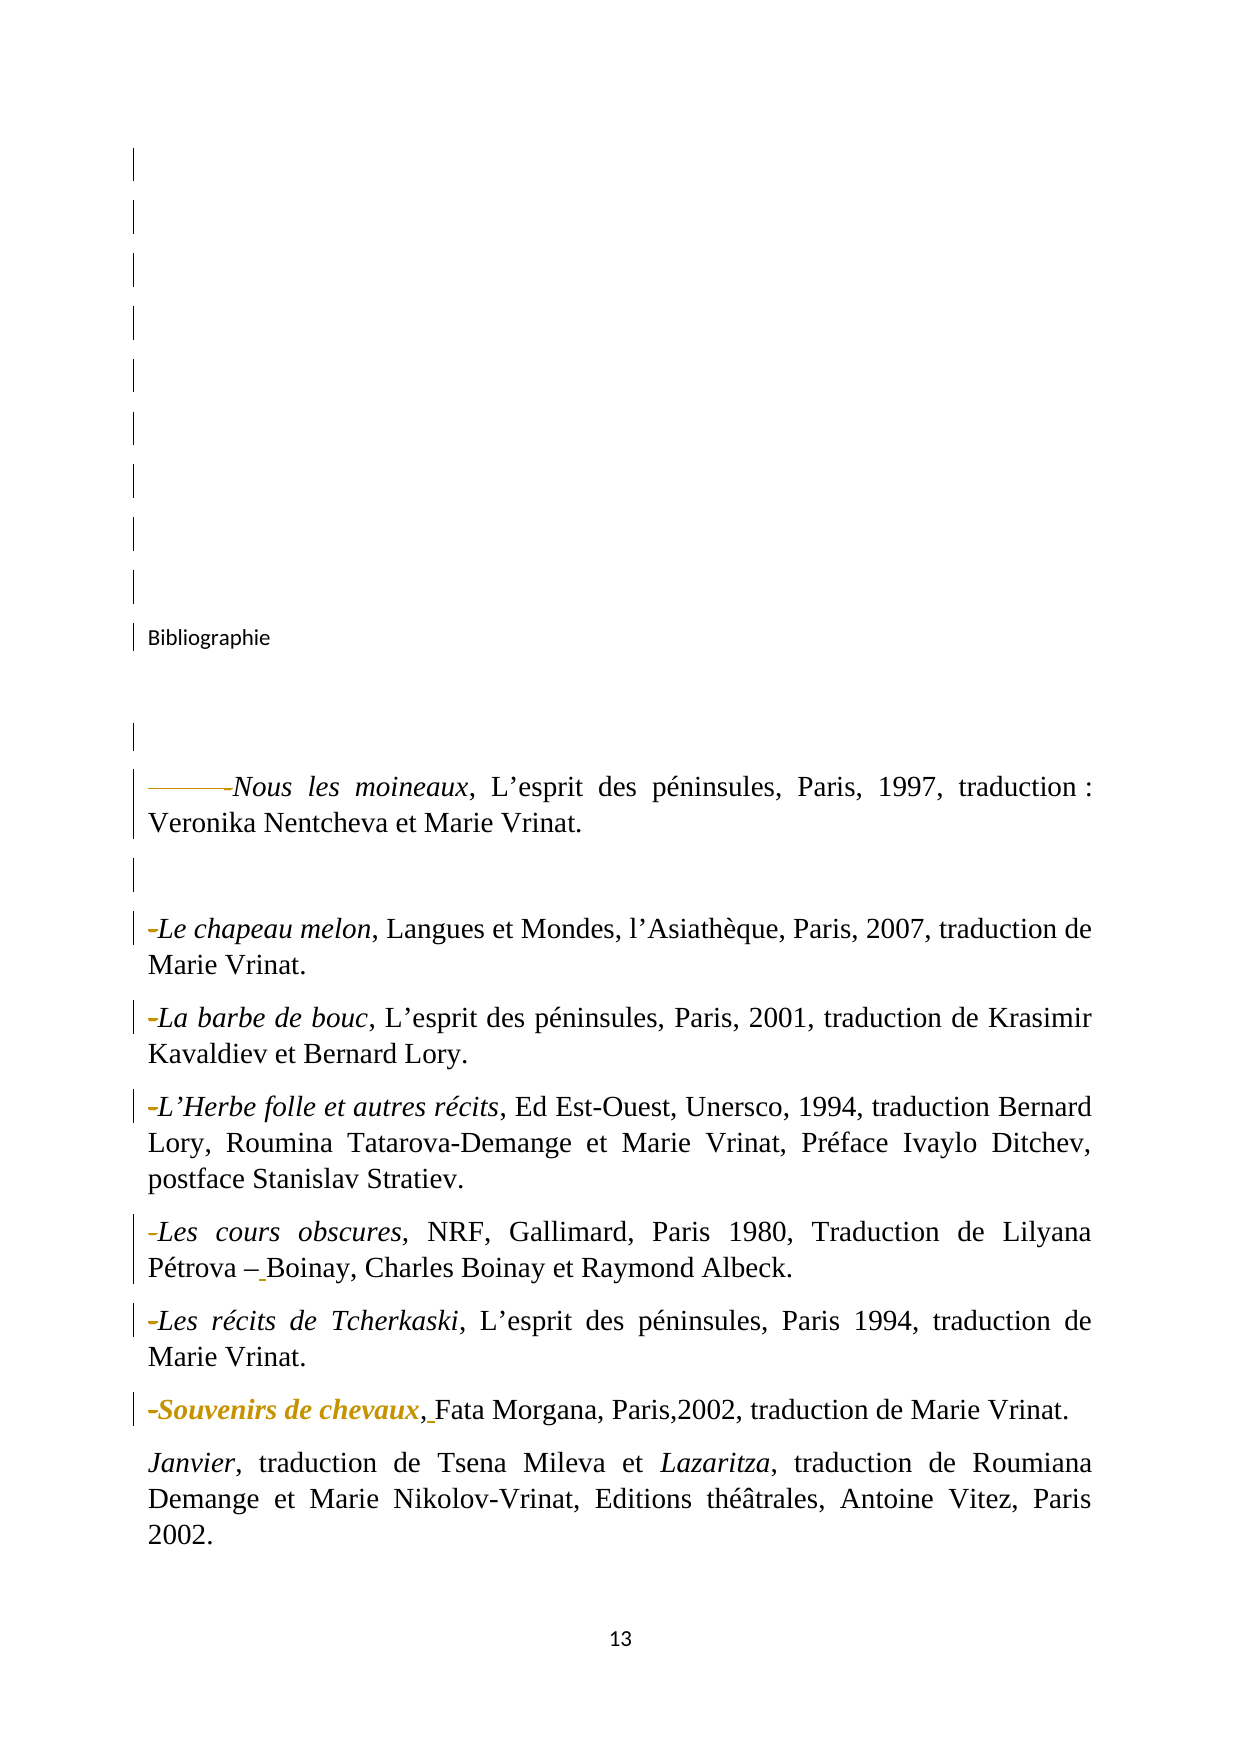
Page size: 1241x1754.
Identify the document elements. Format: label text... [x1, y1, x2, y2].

text La barbe de bouc, L’esprit des péninsules, Paris, 2001, traduction de Krasimir Kavaldiev et Bernard Lory. [148, 1000, 1093, 1070]
text Le chapeau melon, Langues et Mondes, l’Asiathèque, Paris, 2007, traduction de Marie Vrinat. [148, 911, 1093, 981]
text Les cours obscures, NRF, Gallimard, Paris 1980, Traduction de Lilyana Pétrova – Boinay, Charles Boinay et Raymond Albeck. [148, 1214, 1093, 1284]
text Janvier, traduction de Tsena Mileva et Lazaritza, traduction de Roumiana Demange et Marie Nikolov-Vrinat, Editions théâtrales, Antoine Vitez, Paris 2002. [148, 1445, 1093, 1551]
text Les récits de Tcherkaski, L’esprit des péninsules, Paris 1994, traduction de Marie Vrinat. [148, 1303, 1093, 1373]
text Nous les moineaux, L’esprit des péninsules, Paris, 1997, traduction : Veronika Nentcheva et Marie Vrinat. [148, 723, 1093, 751]
text Souvenirs de chevaux, Fata Morgana, Paris,2002, traduction de Marie Vrinat. [148, 1392, 1093, 1426]
text L’Herbe folle et autres récits, Ed Est-Ouest, Unersco, 1994, traduction Bernard Lory, Roumina Tatarova-Demange et Marie Vrinat, Préface Ivaylo Ditchev, postface Stanislav Stratiev. [148, 1089, 1093, 1195]
